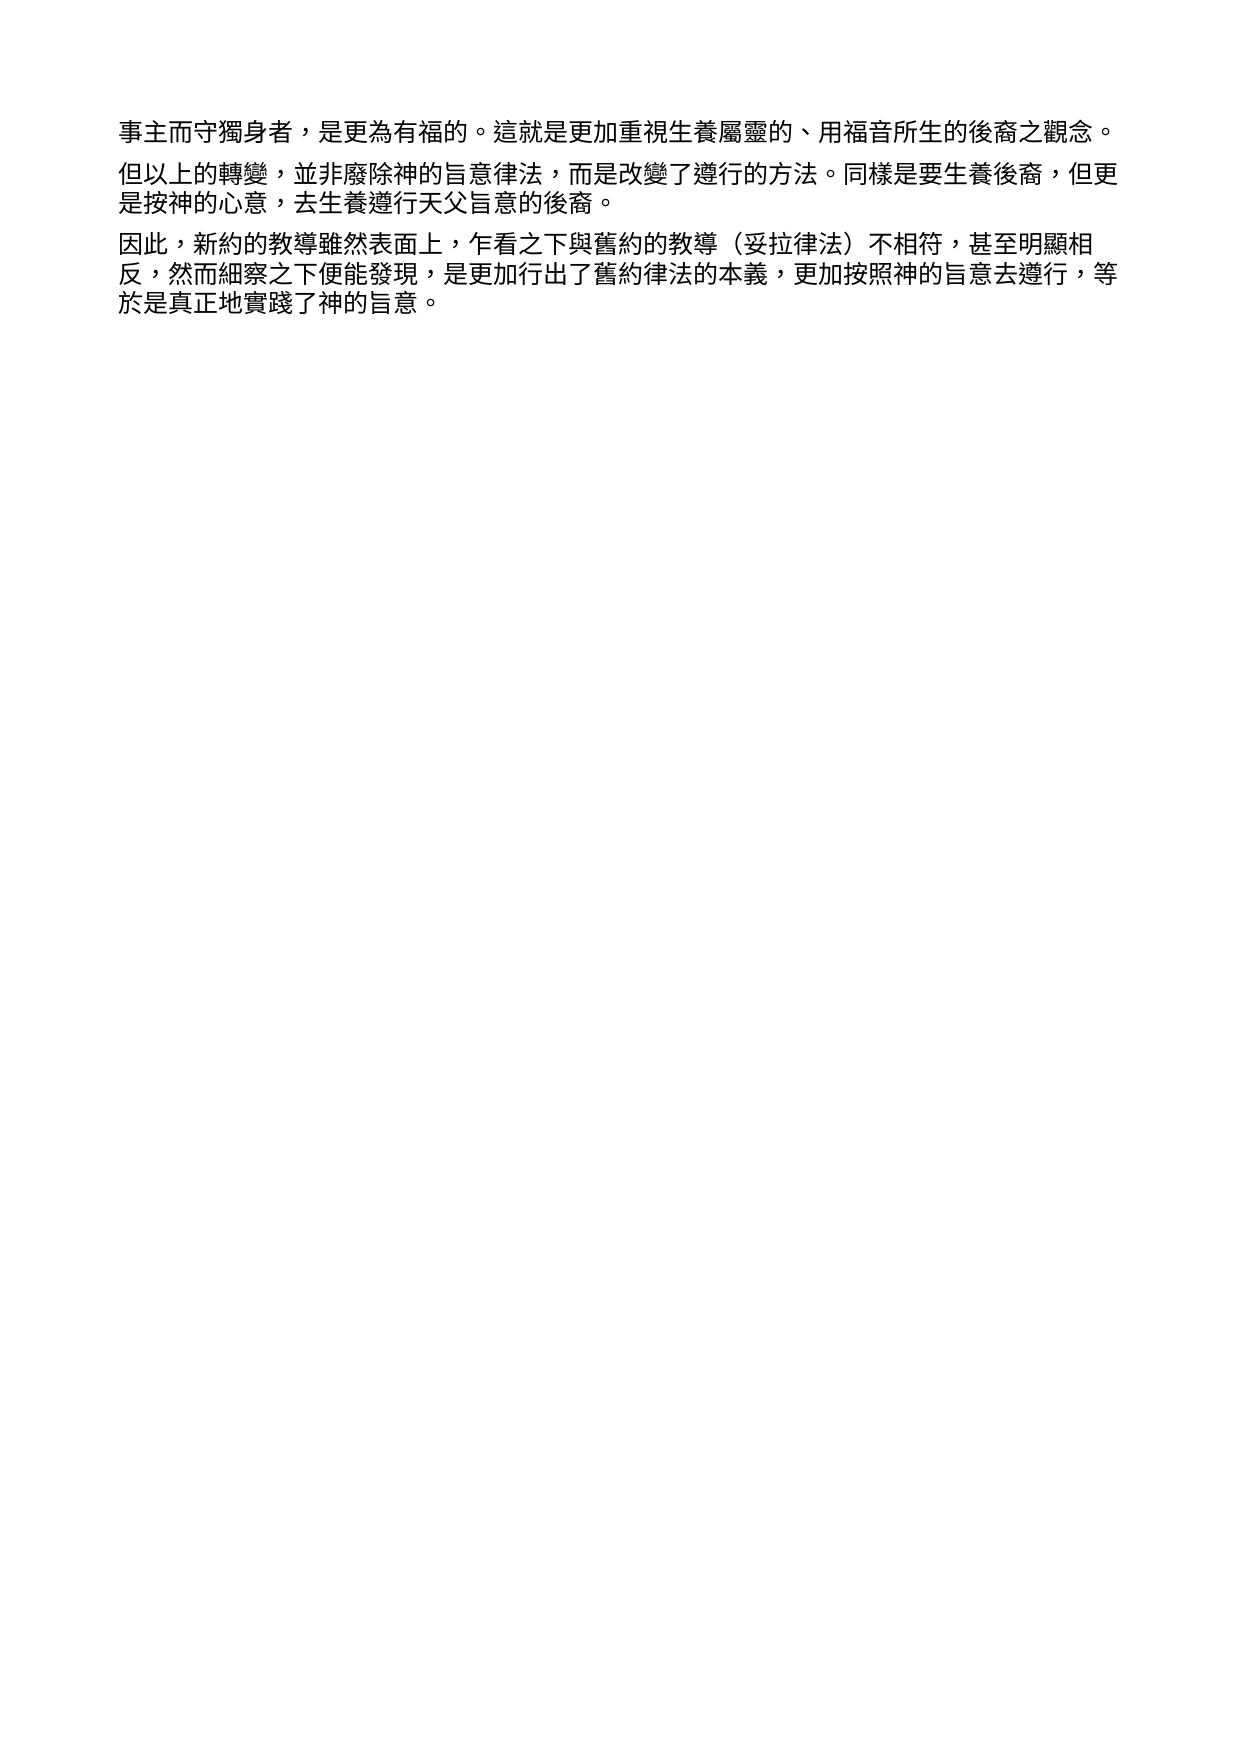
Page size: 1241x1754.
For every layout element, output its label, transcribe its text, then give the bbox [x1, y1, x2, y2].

text 因此，新約的教導雖然表面上，乍看之下與舊約的教導（妥拉律法）不相符，甚至明顯相反，然而細察之下便能發現，是更加行出了舊約律法的本義，更加按照神的旨意去遵行，等於是真正地實踐了神的旨意。 [118, 231, 1122, 318]
text 但以上的轉變，並非廢除神的旨意律法，而是改變了遵行的方法。同樣是要生養後裔，但更是按神的心意，去生養遵行天父旨意的後裔。 [118, 160, 1122, 218]
text 事主而守獨身者，是更為有福的。這就是更加重視生養屬靈的、用福音所生的後裔之觀念。 [118, 118, 1122, 147]
